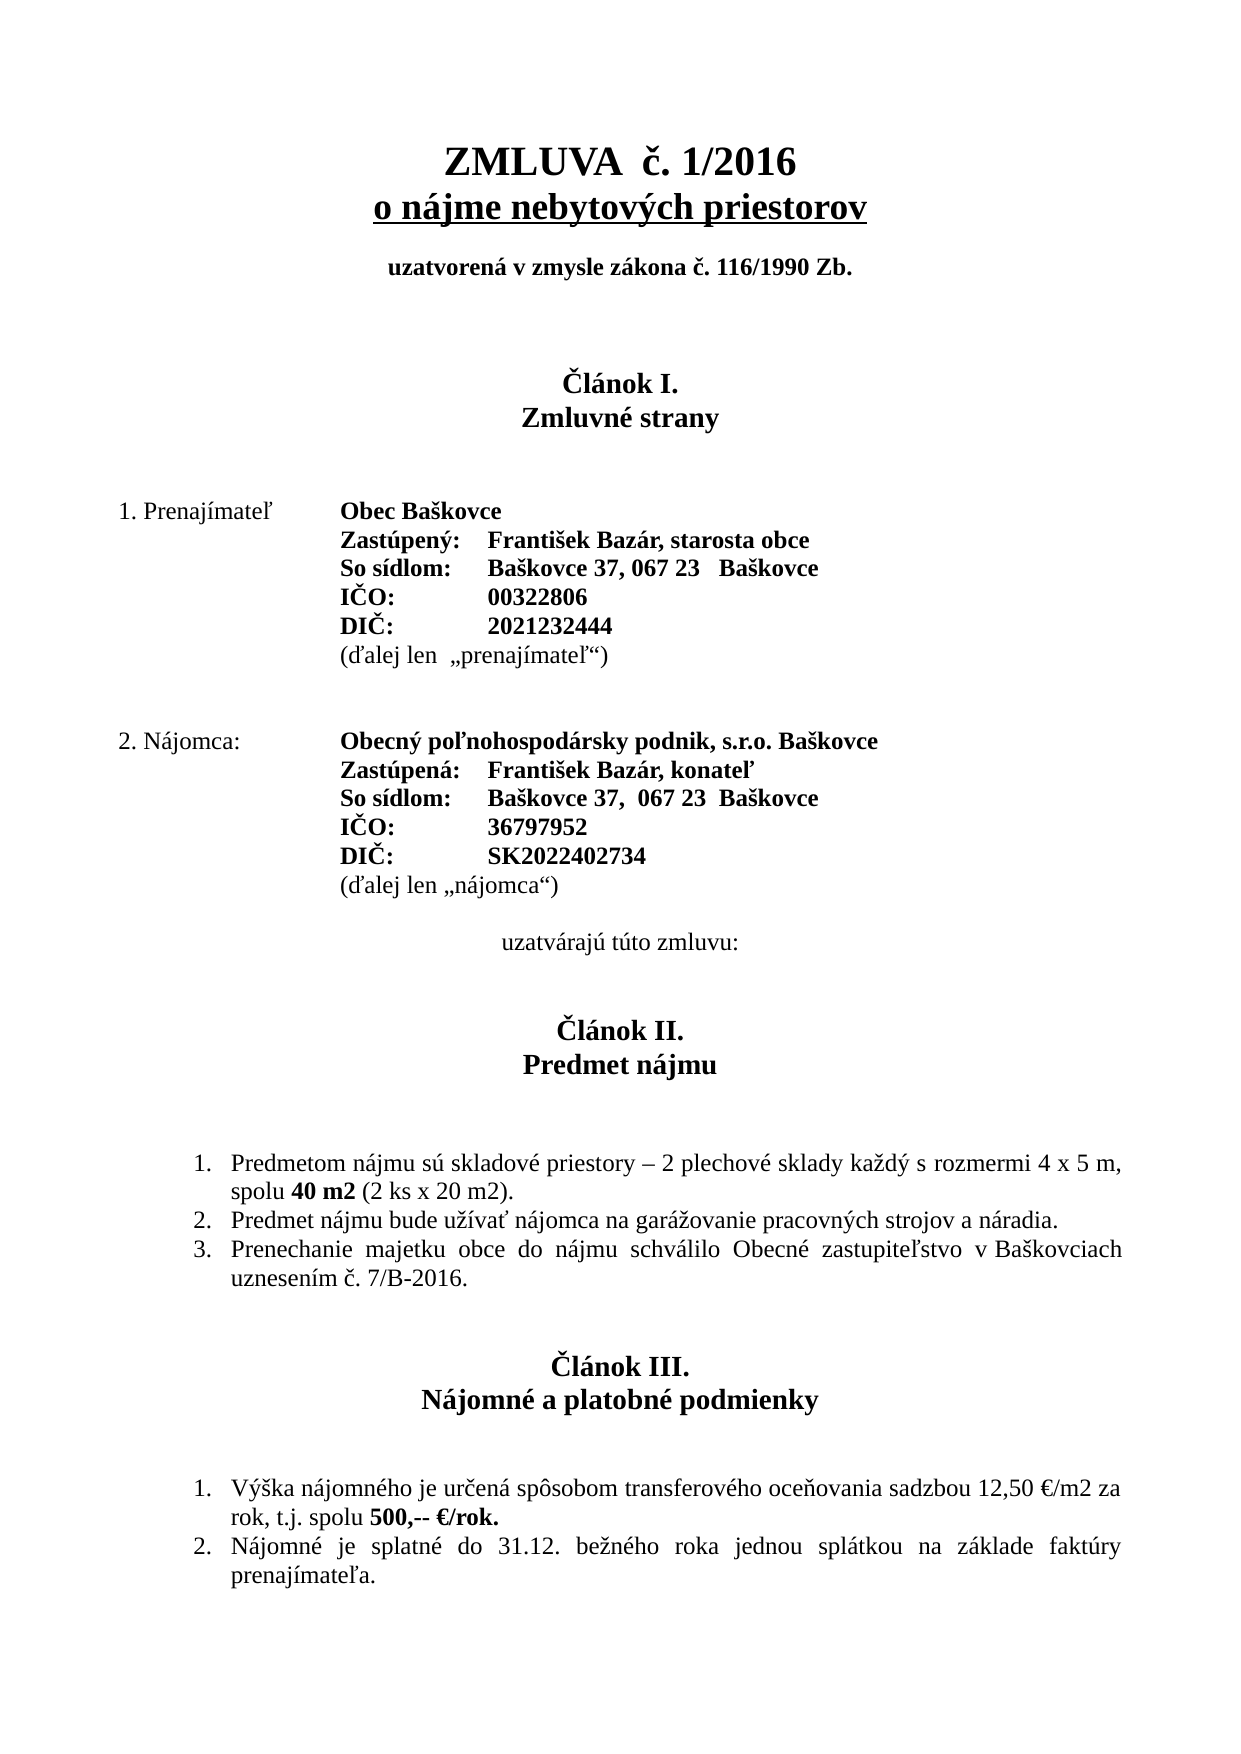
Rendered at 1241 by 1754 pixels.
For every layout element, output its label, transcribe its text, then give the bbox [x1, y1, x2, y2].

text Zastúpený: František Bazár, starosta obce [118, 525, 1122, 553]
text IČO: 36797952 [118, 812, 1122, 841]
text (ďalej len „prenajímateľ“) [118, 640, 1122, 668]
text Zastúpená: František Bazár, konateľ [118, 755, 1122, 783]
text 1. Prenajímateľ Obec Baškovce [118, 496, 1122, 525]
text uzatvorená v zmysle zákona č. 116/1990 Zb. [118, 252, 1122, 280]
text Článok III. [118, 1349, 1122, 1382]
text uzatvárajú túto zmluvu: [118, 927, 1122, 956]
list Nájomné je splatné do 31.12. bežného roka jednou splátkou na základe faktúry prenajímateľa. [193, 1531, 1122, 1588]
list Predmetom nájmu sú skladové priestory – 2 plechové sklady každý s rozmermi 4 x 5 m, spolu 40 m2 (2 ks x 20 m2). [193, 1148, 1122, 1205]
text So sídlom: Baškovce 37, 067 23 Baškovce [118, 553, 1122, 582]
text Článok II. [118, 1013, 1122, 1047]
text (ďalej len „nájomca“) [118, 870, 1122, 898]
text DIČ: SK2022402734 [118, 841, 1122, 870]
text Nájomné a platobné podmienky [118, 1382, 1122, 1416]
text ZMLUVA č. 1/2016 [118, 137, 1122, 184]
text IČO: 00322806 [118, 582, 1122, 611]
text o nájme nebytových priestorov [118, 184, 1122, 228]
text Predmet nájmu [118, 1047, 1122, 1081]
list Výška nájomného je určená spôsobom transferového oceňovania sadzbou 12,50 €/m2 za rok, t.j. spolu 500,-- €/rok. [193, 1473, 1122, 1531]
text 2. Nájomca: Obecný poľnohospodársky podnik, s.r.o. Baškovce [118, 726, 1122, 755]
text So sídlom: Baškovce 37, 067 23 Baškovce [118, 783, 1122, 812]
list Predmet nájmu bude užívať nájomca na garážovanie pracovných strojov a náradia. [193, 1205, 1122, 1234]
text Článok I. [118, 367, 1122, 400]
text Zmluvné strany [118, 400, 1122, 434]
text DIČ: 2021232444 [118, 611, 1122, 640]
list Prenechanie majetku obce do nájmu schválilo Obecné zastupiteľstvo v Baškovciach uznesením č. 7/B-2016. [193, 1234, 1122, 1291]
